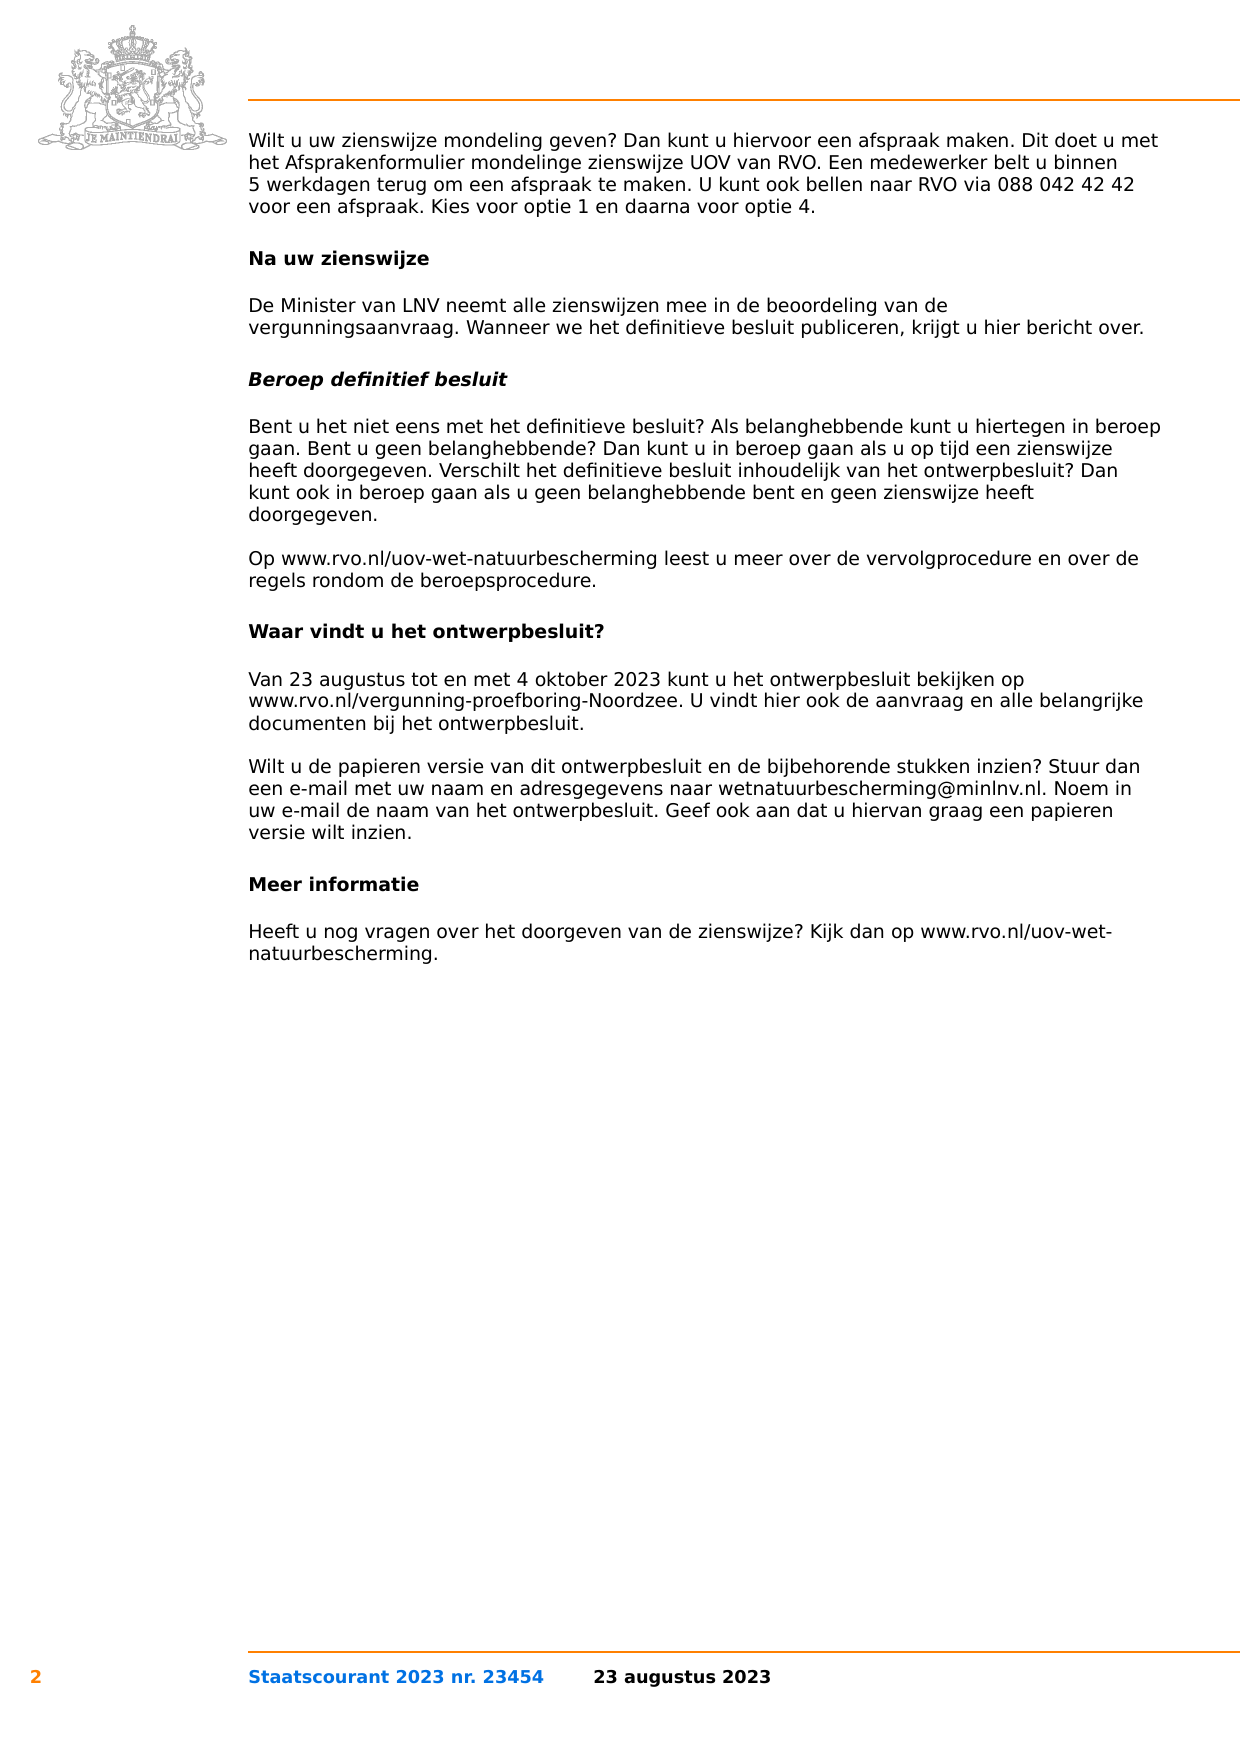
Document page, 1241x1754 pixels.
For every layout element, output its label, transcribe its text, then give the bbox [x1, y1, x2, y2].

subtitle Waar vindt u het ontwerpbesluit? [248, 621, 1163, 643]
picture [38, 25, 227, 150]
text Op www.rvo.nl/uov-wet-natuurbescherming leest u meer over de vervolgprocedure en over de regels rondom de beroepsprocedure. [248, 547, 1163, 591]
subtitle Meer informatie [248, 874, 1163, 896]
text Bent u het niet eens met het definitieve besluit? Als belanghebbende kunt u hiertegen in beroep gaan. Bent u geen belanghebbende? Dan kunt u in beroep gaan als u op tijd een zienswijze heeft doorgegeven. Verschilt het definitieve besluit inhoudelijk van het ontwerpbesluit? Dan kunt ook in beroep gaan als u geen belanghebbende bent en geen zienswijze heeft doorgegeven. [248, 416, 1163, 526]
subtitle Beroep definitief besluit [248, 369, 1163, 391]
text Wilt u uw zienswijze mondeling geven? Dan kunt u hiervoor een afspraak maken. Dit doet u met het Afsprakenformulier mondelinge zienswijze UOV van RVO. Een medewerker belt u binnen 5 werkdagen terug om een afspraak te maken. U kunt ook bellen naar RVO via 088 042 42 42 voor een afspraak. Kies voor optie 1 en daarna voor optie 4. [248, 130, 1163, 218]
text Heeft u nog vragen over het doorgeven van de zienswijze? Kijk dan op www.rvo.nl/uov-wet-natuurbescherming. [248, 921, 1163, 965]
subtitle Na uw zienswijze [248, 248, 1163, 270]
text Van 23 augustus tot en met 4 oktober 2023 kunt u het ontwerpbesluit bekijken op www.rvo.nl/vergunning-proefboring-Noordzee. U vindt hier ook de aanvraag en alle belangrijke documenten bij het ontwerpbesluit. [248, 668, 1163, 734]
text Wilt u de papieren versie van dit ontwerpbesluit en de bijbehorende stukken inzien? Stuur dan een e-mail met uw naam en adresgegevens naar wetnatuurbescherming@minlnv.nl. Noem in uw e-mail de naam van het ontwerpbesluit. Geef ook aan dat u hiervan graag een papieren versie wilt inzien. [248, 756, 1163, 844]
text De Minister van LNV neemt alle zienswijzen mee in de beoordeling van de vergunningsaanvraag. Wanneer we het definitieve besluit publiceren, krijgt u hier bericht over. [248, 295, 1163, 339]
